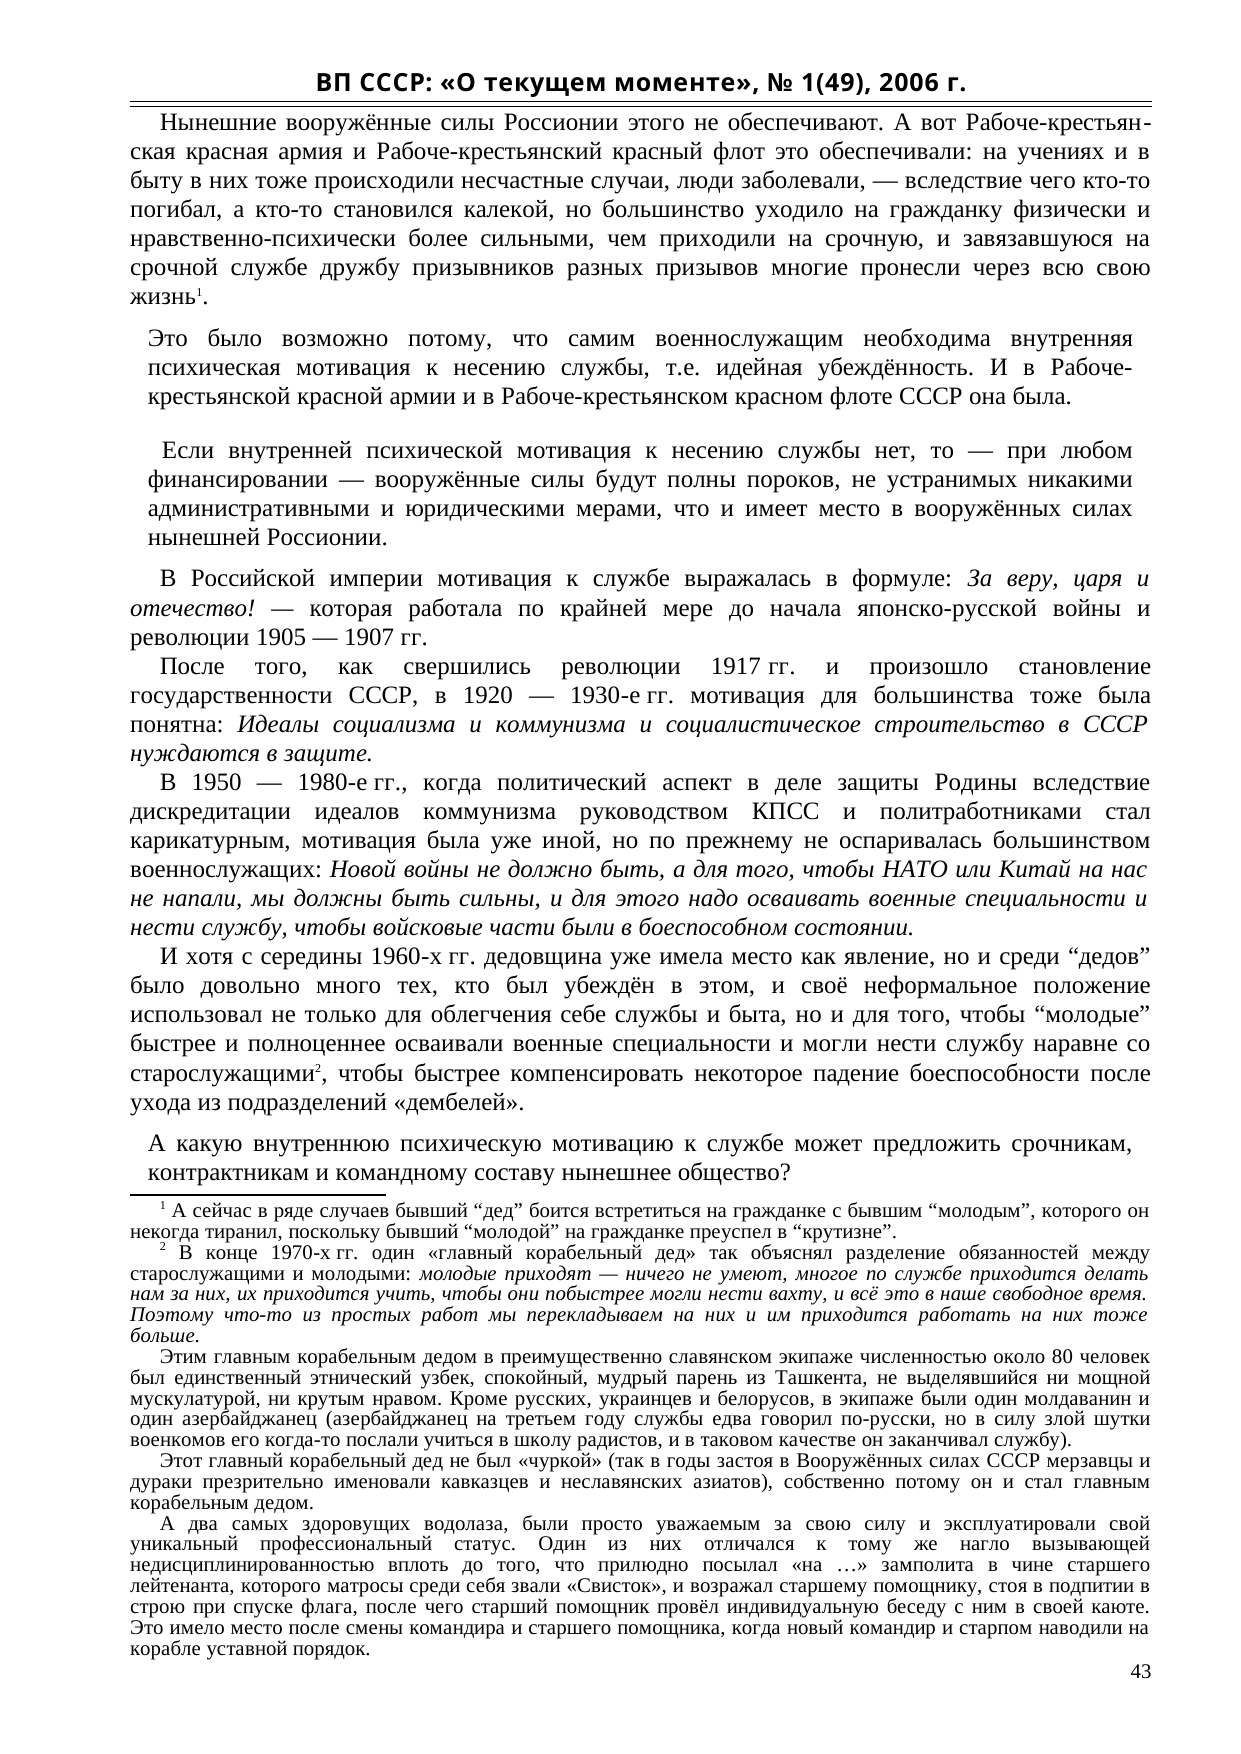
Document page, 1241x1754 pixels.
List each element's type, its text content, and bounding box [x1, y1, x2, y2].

text А сейчас в ряде случаев бывший “дед” боится встретиться на гражданке с бывшим “молодым”, которого он некогда тиранил, поскольку бывший “молодой” на гражданке преуспел в “крутизне”. [130, 1201, 1152, 1242]
text После того, как свершились революции 1917 гг. и произошло становление государственности СССР, в 1920 — 1930‑е гг. мотивация для большинства тоже была понятна: Идеалы социализма и коммунизма и социалистическое строительство в СССР нуждаются в защите. [130, 651, 1152, 767]
text А какую внутреннюю психическую мотивацию к службе может предложить срочникам, контрактникам и командному составу нынешнее общество? [148, 1128, 1134, 1186]
text Нынешние вооружённые силы Россионии этого не обеспечивают. А вот Рабоче-крестьян­ская красная армия и Рабоче-крестьянский красный флот это обеспечивали: на учениях и в быту в них тоже происходили несчастные случаи, люди заболевали, — вследствие чего кто-то погибал, а кто-то становился калекой, но большинство уходило на гражданку физически и нравственно-психически более сильными, чем приходили на срочную, и завязавшуюся на срочной службе дружбу призывников разных призывов многие пронесли через всю свою жизнь. [130, 107, 1152, 310]
text А два самых здоровущих водолаза, были просто уважаемым за свою силу и эксплуатировали свой уникальный профессиональный статус. Один из них отличался к тому же нагло вызывающей недисциплинированностью вплоть до того, что прилюдно посылал «на …» замполита в чине старшего лейтенанта, которого матросы среди себя звали «Свисток», и возражал старшему помощнику, стоя в подпитии в строю при спуске флага, после чего старший помощник провёл индивидуальную беседу с ним в своей каюте. Это имело место после смены командира и старшего помощника, когда новый командир и старпом наводили на корабле уставной порядок. [130, 1513, 1152, 1659]
text Этим главным корабельным дедом в преимущественно славянском экипаже численностью около 80 человек был единственный этнический узбек, спокойный, мудрый парень из Ташкента, не выделявшийся ни мощной мускулатурой, ни крутым нравом. Кроме русских, украинцев и белорусов, в экипаже были один молдаванин и один азербайджанец (азербайджанец на третьем году службы едва говорил по-русски, но в силу злой шутки военкомов его когда-то послали учиться в школу радистов, и в таковом качестве он заканчивал службу). [130, 1347, 1152, 1451]
text Этот главный корабельный дед не был «чуркой» (так в годы застоя в Вооружённых силах СССР мерзавцы и дураки презрительно именовали кавказцев и неславянских азиатов), собственно потому он и стал главным корабельным дедом. [130, 1451, 1152, 1513]
text Если внутренней психической мотивация к несению службы нет, то — при любом финансировании — вооружённые силы будут полны пороков, не устранимых никакими административными и юридическими мерами, что и имеет место в вооружённых силах нынешней Россионии. [148, 434, 1134, 551]
text В 1950 — 1980‑е гг., когда политический аспект в деле защиты Родины вследствие дискредитации идеалов коммунизма руководством КПСС и политработниками стал карикатурным, мотивация была уже иной, но по прежнему не оспаривалась большинством военнослужащих: Новой войны не должно быть, а для того, чтобы НАТО или Китай на нас не напали, мы должны быть сильны, и для этого надо осваивать военные специальности и нести службу, чтобы войсковые части были в боеспособном состоянии. [130, 767, 1152, 941]
text В конце 1970‑х гг. один «главный корабельный дед» так объяснял разделение обязанностей между старослужащими и молодыми: молодые приходят — ничего не умеют, многое по службе приходится делать нам за них, их приходится учить, чтобы они побыстрее могли нести вахту, и всё это в наше свободное время. Поэтому что-то из простых работ мы перекладываем на них и им приходится работать на них тоже больше. [130, 1242, 1152, 1347]
text И хотя с середины 1960‑х гг. дедовщина уже имела место как явление, но и среди “дедов” было довольно много тех, кто был убеждён в этом, и своё неформальное положение использовал не только для облегчения себе службы и быта, но и для того, чтобы “молодые” быстрее и полноценнее осваивали военные специальности и могли нести службу наравне со старослужащими, чтобы быстрее компенсировать некоторое падение боеспособности после ухода из подразделений «дембелей». [130, 941, 1152, 1116]
text В Российской империи мотивация к службе выражалась в формуле: За веру, царя и отечество! — которая работала по крайней мере до начала японско-русской войны и революции 1905 — 1907 гг. [130, 563, 1152, 651]
text Это было возможно потому, что самим военнослужащим необходима внутренняя психическая мотивация к несению службы, т.е. идейная убеждённость. И в Рабоче-крестьянской красной армии и в Рабоче-крестьянском красном флоте СССР она была. [148, 322, 1134, 409]
